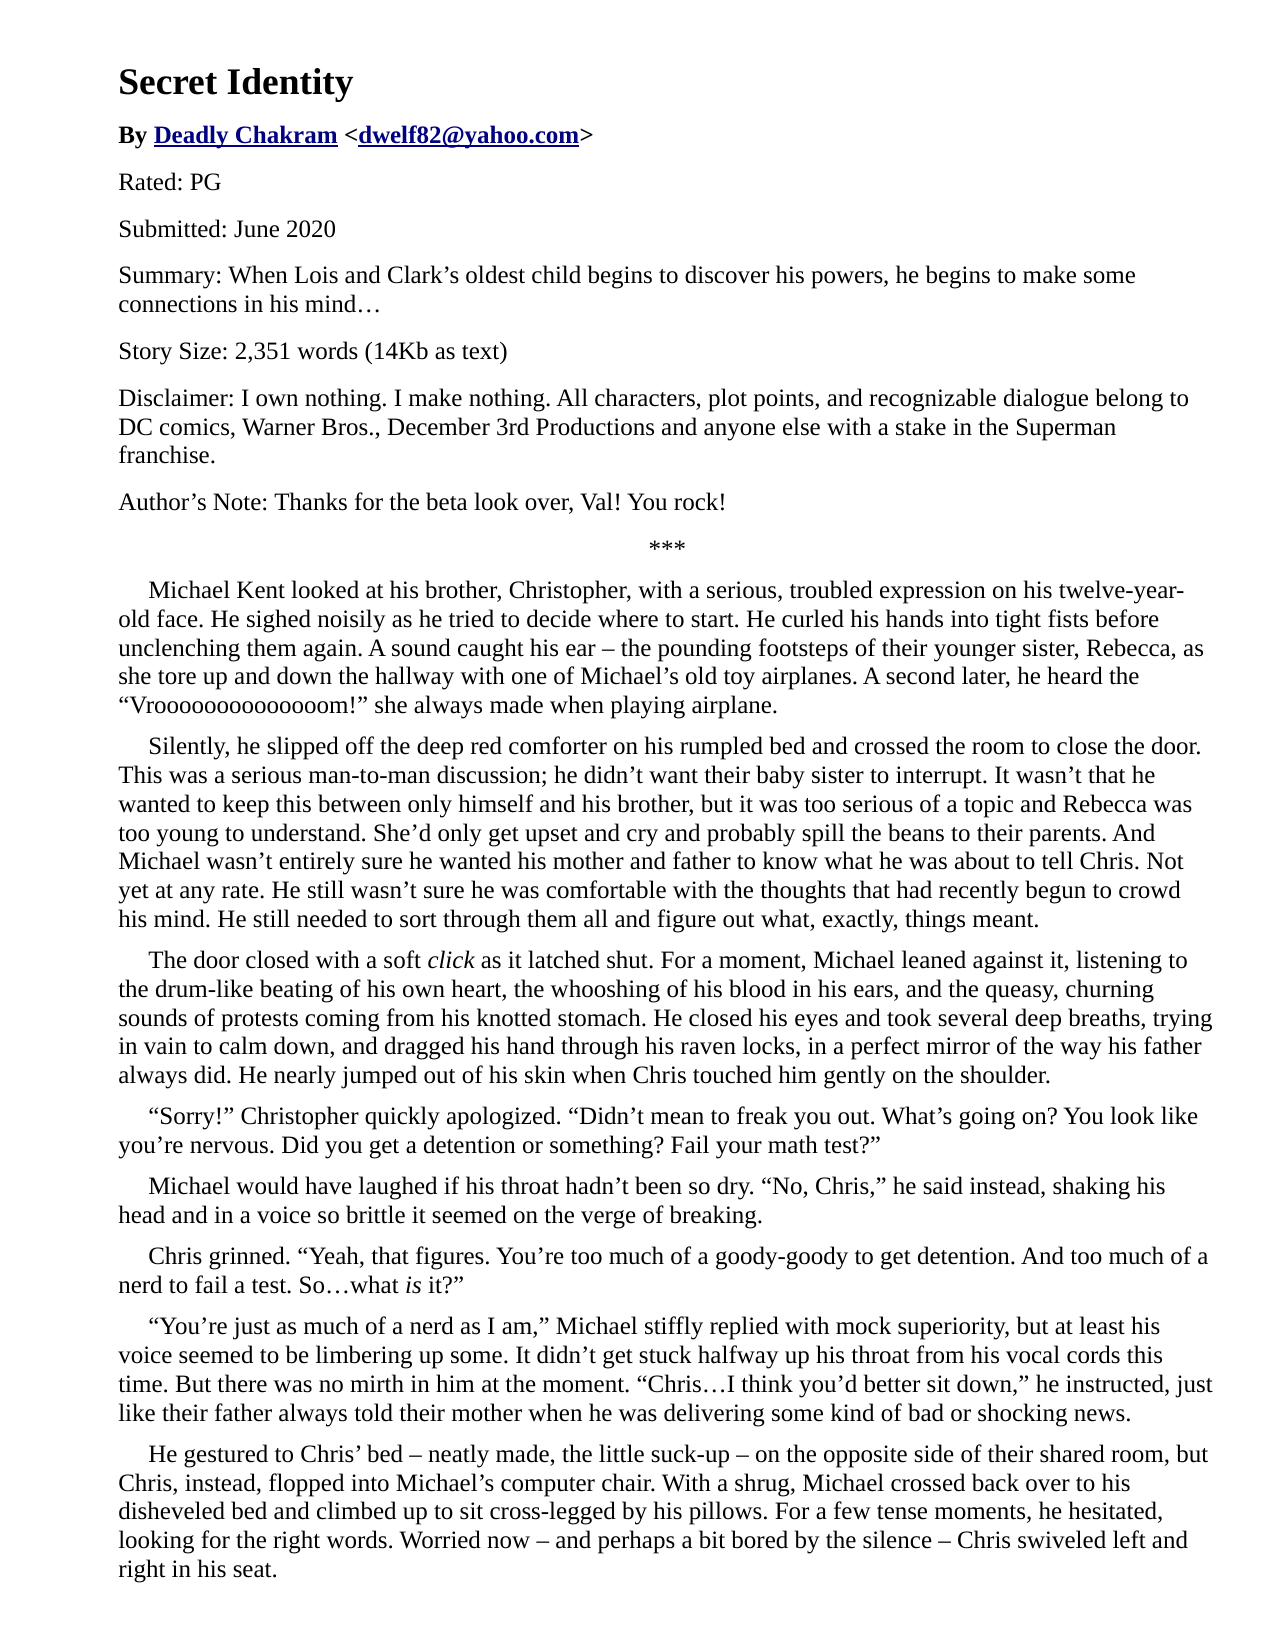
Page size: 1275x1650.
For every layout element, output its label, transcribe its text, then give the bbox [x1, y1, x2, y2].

text Michael Kent looked at his brother, Christopher, with a serious, troubled expression on his twelve-year-old face. He sighed noisily as he tried to decide where to start. He curled his hands into tight fists before unclenching them again. A sound caught his ear – the pounding footsteps of their younger sister, Rebecca, as she tore up and down the hallway with one of Michael’s old toy airplanes. A second later, he heard the “Vroooooooooooooom!” she always made when playing airplane. [118, 575, 1216, 719]
text *** [118, 534, 1216, 563]
text Silently, he slipped off the deep red comforter on his rumpled bed and crossed the room to close the door. This was a serious man-to-man discussion; he didn’t want their baby sister to interrupt. It wasn’t that he wanted to keep this between only himself and his brother, but it was too serious of a topic and Rebecca was too young to understand. She’d only get upset and cry and probably spill the beans to their parents. And Michael wasn’t entirely sure he wanted his mother and father to know what he was about to tell Chris. Not yet at any rate. He still wasn’t sure he was comfortable with the thoughts that had recently begun to crowd his mind. He still needed to sort through them all and figure out what, exactly, things meant. [118, 731, 1216, 933]
text By Deadly Chakram <dwelf82@yahoo.com> [118, 120, 1216, 149]
text Submitted: June 2020 [118, 214, 1216, 242]
text Author’s Note: Thanks for the beta look over, Val! You rock! [118, 487, 1216, 516]
text “You’re just as much of a nerd as I am,” Michael stiffly replied with mock superiority, but at least his voice seemed to be limbering up some. It didn’t get stuck halfway up his throat from his vocal cords this time. But there was no mirth in him at the moment. “Chris…I think you’d better sit down,” he instructed, just like their father always told their mother when he was delivering some kind of bad or shocking news. [118, 1311, 1216, 1426]
text Disclaimer: I own nothing. I make nothing. All characters, plot points, and recognizable dialogue belong to DC comics, Warner Bros., December 3rd Productions and anyone else with a stake in the Superman franchise. [118, 383, 1216, 469]
text The door closed with a soft click as it latched shut. For a moment, Michael leaned against it, listening to the drum-like beating of his own heart, the whooshing of his blood in his ears, and the queasy, churning sounds of protests coming from his knotted stomach. He closed his eyes and took several deep breaths, trying in vain to calm down, and dragged his hand through his raven locks, in a perfect mirror of the way his father always did. He nearly jumped out of his skin when Chris touched him gently on the shoulder. [118, 945, 1216, 1089]
text He gestured to Chris’ bed – neatly made, the little suck-up – on the opposite side of their shared room, but Chris, instead, flopped into Michael’s computer chair. With a shrug, Michael crossed back over to his disheveled bed and climbed up to sit cross-legged by his pillows. For a few tense moments, he hesitated, looking for the right words. Worried now – and perhaps a bit bored by the silence – Chris swiveled left and right in his seat. [118, 1439, 1216, 1583]
text Story Size: 2,351 words (14Kb as text) [118, 336, 1216, 365]
subtitle Secret Identity [118, 59, 1216, 102]
text Summary: When Lois and Clark’s oldest child begins to discover his powers, he begins to make some connections in his mind… [118, 261, 1216, 318]
text Michael would have laughed if his throat hadn’t been so dry. “No, Chris,” he said instead, shaking his head and in a voice so brittle it seemed on the verge of breaking. [118, 1171, 1216, 1229]
text Rated: PG [118, 167, 1216, 196]
text “Sorry!” Christopher quickly apologized. “Didn’t mean to freak you out. What’s going on? You look like you’re nervous. Did you get a detention or something? Fail your math test?” [118, 1101, 1216, 1159]
text Chris grinned. “Yeah, that figures. You’re too much of a goody-goody to get detention. And too much of a nerd to fail a test. So…what is it?” [118, 1241, 1216, 1299]
